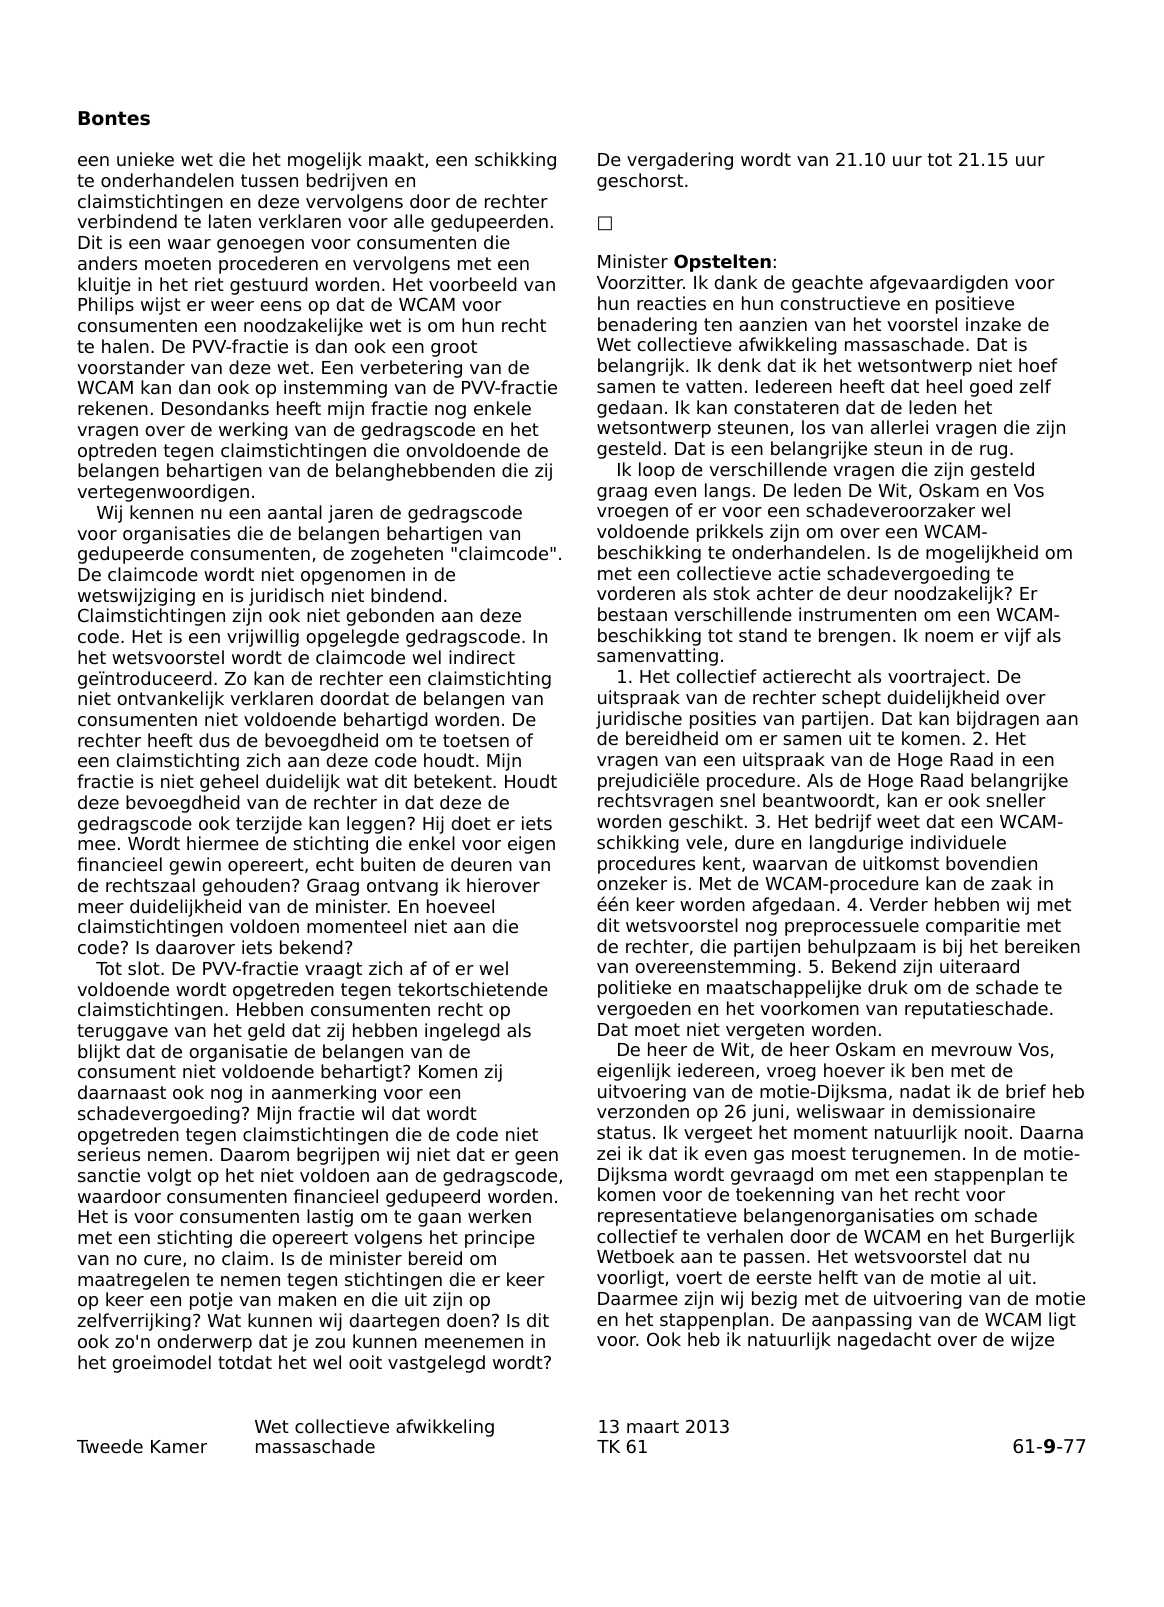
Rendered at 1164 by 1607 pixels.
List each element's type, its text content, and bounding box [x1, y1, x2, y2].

text Ik loop de verschillende vragen die zijn gesteld graag even langs. De leden De Wit, Oskam en Vos vroegen of er voor een schadeveroorzaker wel voldoende prikkels zijn om over een WCAM-beschikking te onderhandelen. Is de mogelijkheid om met een collectieve actie schadevergoeding te vorderen als stok achter de deur noodzakelijk? Er bestaan verschillende instrumenten om een WCAM-beschikking tot stand te brengen. Ik noem er vijf als samenvatting. [596, 460, 1087, 667]
text 1. Het collectief actierecht als voortraject. De uitspraak van de rechter schept duidelijkheid over juridische posities van partijen. Dat kan bijdragen aan de bereidheid om er samen uit te komen. 2. Het vragen van een uitspraak van de Hoge Raad in een prejudiciële procedure. Als de Hoge Raad belangrijke rechtsvragen snel beantwoordt, kan er ook sneller worden geschikt. 3. Het bedrijf weet dat een WCAM-schikking vele, dure en langdurige individuele procedures kent, waarvan de uitkomst bovendien onzeker is. Met de WCAM-procedure kan de zaak in één keer worden afgedaan. 4. Verder hebben wij met dit wetsvoorstel nog preprocessuele comparitie met de rechter, die partijen behulpzaam is bij het bereiken van overeenstemming. 5. Bekend zijn uiteraard politieke en maatschappelijke druk om de schade te vergoeden en het voorkomen van reputatieschade. Dat moet niet vergeten worden. [596, 667, 1087, 1040]
text Voorzitter. Ik dank de geachte afgevaardigden voor hun reacties en hun constructieve en positieve benadering ten aanzien van het voorstel inzake de Wet collectieve afwikkeling massaschade. Dat is belangrijk. Ik denk dat ik het wetsontwerp niet hoef samen te vatten. Iedereen heeft dat heel goed zelf gedaan. Ik kan constateren dat de leden het wetsontwerp steunen, los van allerlei vragen die zijn gesteld. Dat is een belangrijke steun in de rug. [596, 273, 1087, 460]
text De vergadering wordt van 21.10 uur tot 21.15 uur geschorst. [596, 150, 1087, 192]
text Wij kennen nu een aantal jaren de gedragscode voor organisaties die de belangen behartigen van gedupeerde consumenten, de zogeheten "claimcode". De claimcode wordt niet opgenomen in de wetswijziging en is juridisch niet bindend. Claimstichtingen zijn ook niet gebonden aan deze code. Het is een vrijwillig opgelegde gedragscode. In het wetsvoorstel wordt de claimcode wel indirect geïntroduceerd. Zo kan de rechter een claimstichting niet ontvankelijk verklaren doordat de belangen van consumenten niet voldoende behartigd worden. De rechter heeft dus de bevoegdheid om te toetsen of een claimstichting zich aan deze code houdt. Mijn fractie is niet geheel duidelijk wat dit betekent. Houdt deze bevoegdheid van de rechter in dat deze de gedragscode ook terzijde kan leggen? Hij doet er iets mee. Wordt hiermee de stichting die enkel voor eigen financieel gewin opereert, echt buiten de deuren van de rechtszaal gehouden? Graag ontvang ik hierover meer duidelijkheid van de minister. En hoeveel claimstichtingen voldoen momenteel niet aan die code? Is daarover iets bekend? [77, 503, 567, 959]
text een unieke wet die het mogelijk maakt, een schikking te onderhandelen tussen bedrijven en claimstichtingen en deze vervolgens door de rechter verbindend te laten verklaren voor alle gedupeerden. Dit is een waar genoegen voor consumenten die anders moeten procederen en vervolgens met een kluitje in het riet gestuurd worden. Het voorbeeld van Philips wijst er weer eens op dat de WCAM voor consumenten een noodzakelijke wet is om hun recht te halen. De PVV-fractie is dan ook een groot voorstander van deze wet. Een verbetering van de WCAM kan dan ook op instemming van de PVV-fractie rekenen. Desondanks heeft mijn fractie nog enkele vragen over de werking van de gedragscode en het optreden tegen claimstichtingen die onvoldoende de belangen behartigen van de belanghebbenden die zij vertegenwoordigen. [77, 150, 567, 503]
text □ [596, 212, 1087, 232]
text Minister Opstelten: [596, 252, 1087, 273]
text Tot slot. De PVV-fractie vraagt zich af of er wel voldoende wordt opgetreden tegen tekortschietende claimstichtingen. Hebben consumenten recht op teruggave van het geld dat zij hebben ingelegd als blijkt dat de organisatie de belangen van de consument niet voldoende behartigt? Komen zij daarnaast ook nog in aanmerking voor een schadevergoeding? Mijn fractie wil dat wordt opgetreden tegen claimstichtingen die de code niet serieus nemen. Daarom begrijpen wij niet dat er geen sanctie volgt op het niet voldoen aan de gedragscode, waardoor consumenten financieel gedupeerd worden. Het is voor consumenten lastig om te gaan werken met een stichting die opereert volgens het principe van no cure, no claim. Is de minister bereid om maatregelen te nemen tegen stichtingen die er keer op keer een potje van maken en die uit zijn op zelfverrijking? Wat kunnen wij daartegen doen? Is dit ook zo'n onderwerp dat je zou kunnen meenemen in het groeimodel totdat het wel ooit vastgelegd wordt? [77, 959, 567, 1373]
text De heer de Wit, de heer Oskam en mevrouw Vos, eigenlijk iedereen, vroeg hoever ik ben met de uitvoering van de motie-Dijksma, nadat ik de brief heb verzonden op 26 juni, weliswaar in demissionaire status. Ik vergeet het moment natuurlijk nooit. Daarna zei ik dat ik even gas moest terugnemen. In de motie-Dijksma wordt gevraagd om met een stappenplan te komen voor de toekenning van het recht voor representatieve belangenorganisaties om schade collectief te verhalen door de WCAM en het Burgerlijk Wetboek aan te passen. Het wetsvoorstel dat nu voorligt, voert de eerste helft van de motie al uit. Daarmee zijn wij bezig met de uitvoering van de motie en het stappenplan. De aanpassing van de WCAM ligt voor. Ook heb ik natuurlijk nagedacht over de wijze [596, 1040, 1087, 1351]
